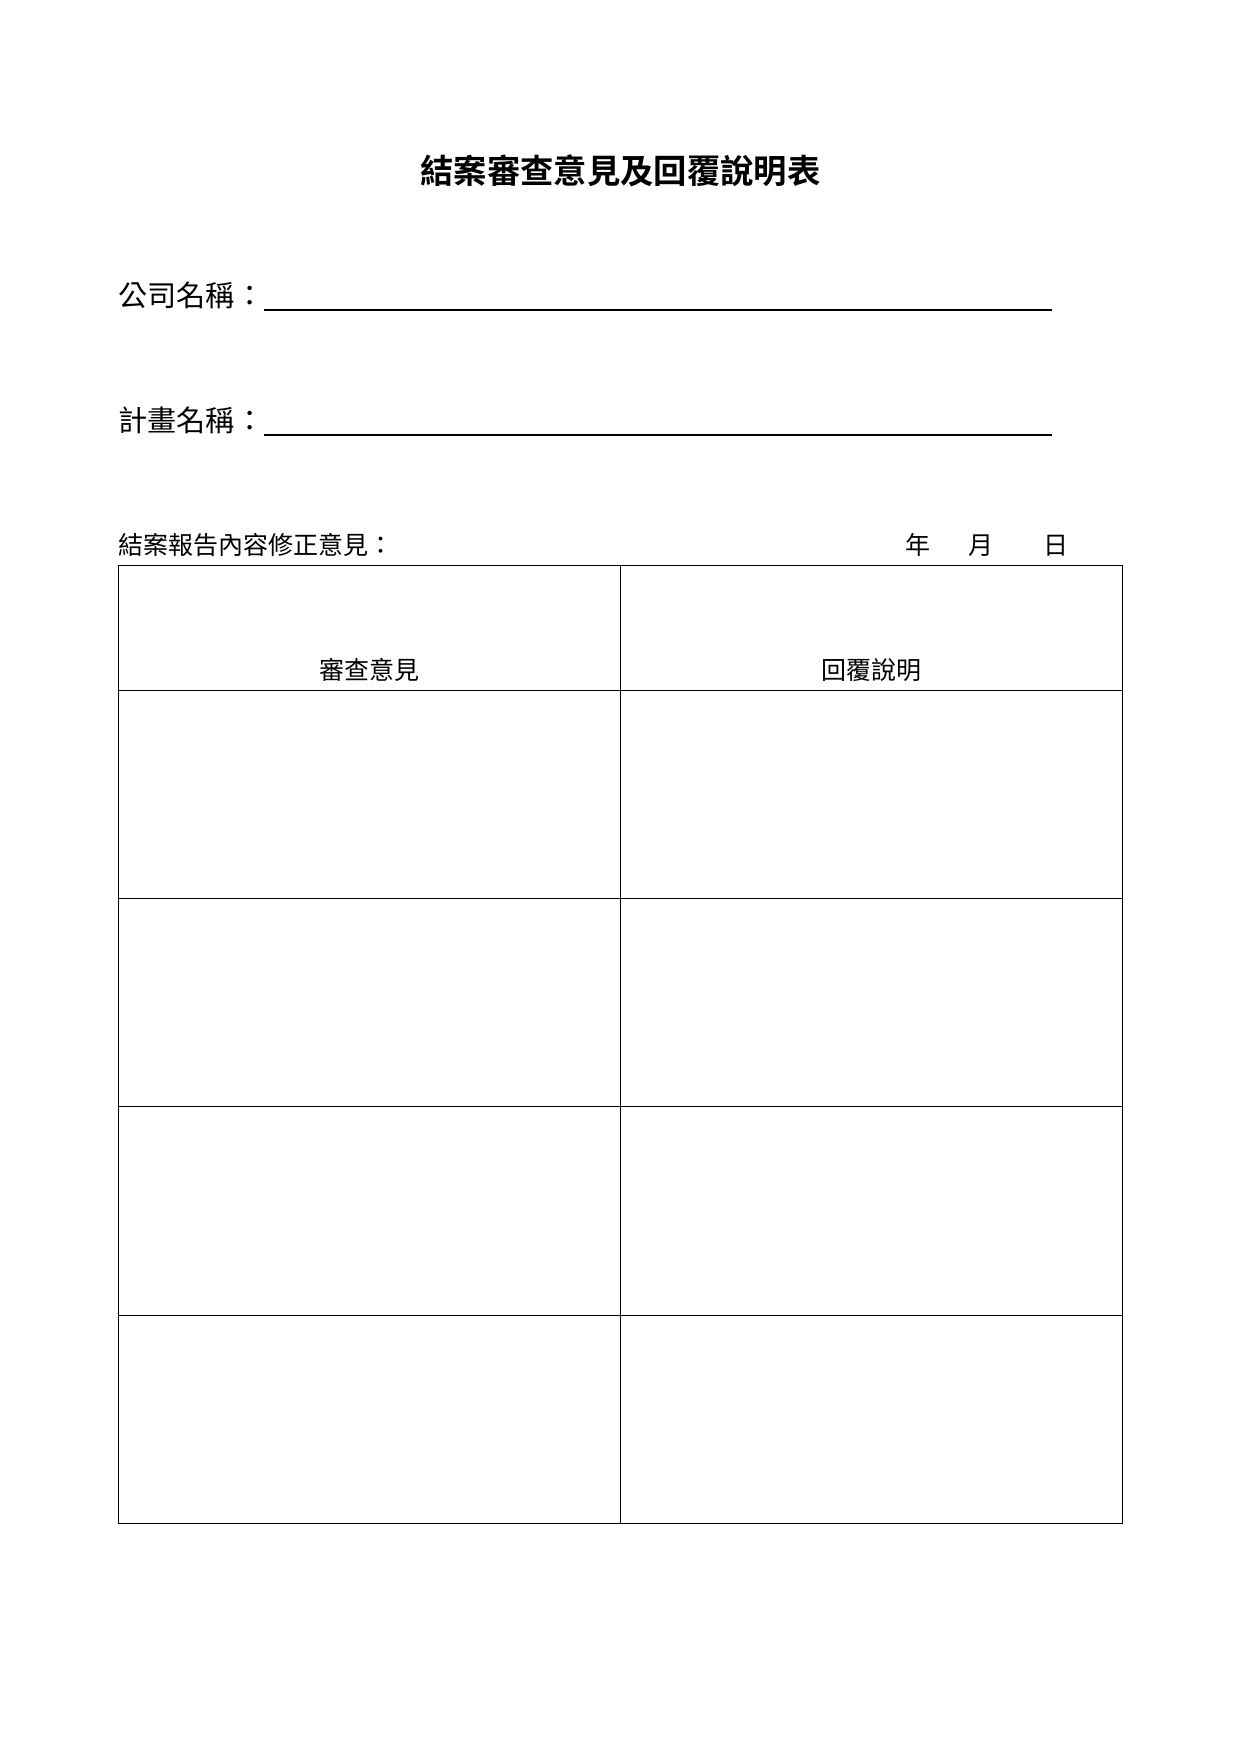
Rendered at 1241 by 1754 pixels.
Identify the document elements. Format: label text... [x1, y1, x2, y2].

table_cell [119, 1316, 620, 1523]
text 結案報告內容修正意見： 年 月 日 [118, 502, 1122, 564]
table_cell [621, 899, 1122, 1106]
text 結案審查意見及回覆說明表 [118, 127, 1122, 189]
table_header 審查意見 [119, 566, 620, 689]
table_header 回覆說明 [621, 566, 1122, 689]
text 計畫名稱： [118, 377, 1122, 439]
table_cell [119, 899, 620, 1106]
table_cell [621, 1316, 1122, 1523]
table_cell [119, 1107, 620, 1314]
table_cell [119, 691, 620, 898]
table_cell [621, 1107, 1122, 1314]
text 公司名稱： [118, 252, 1122, 314]
table_cell [621, 691, 1122, 898]
